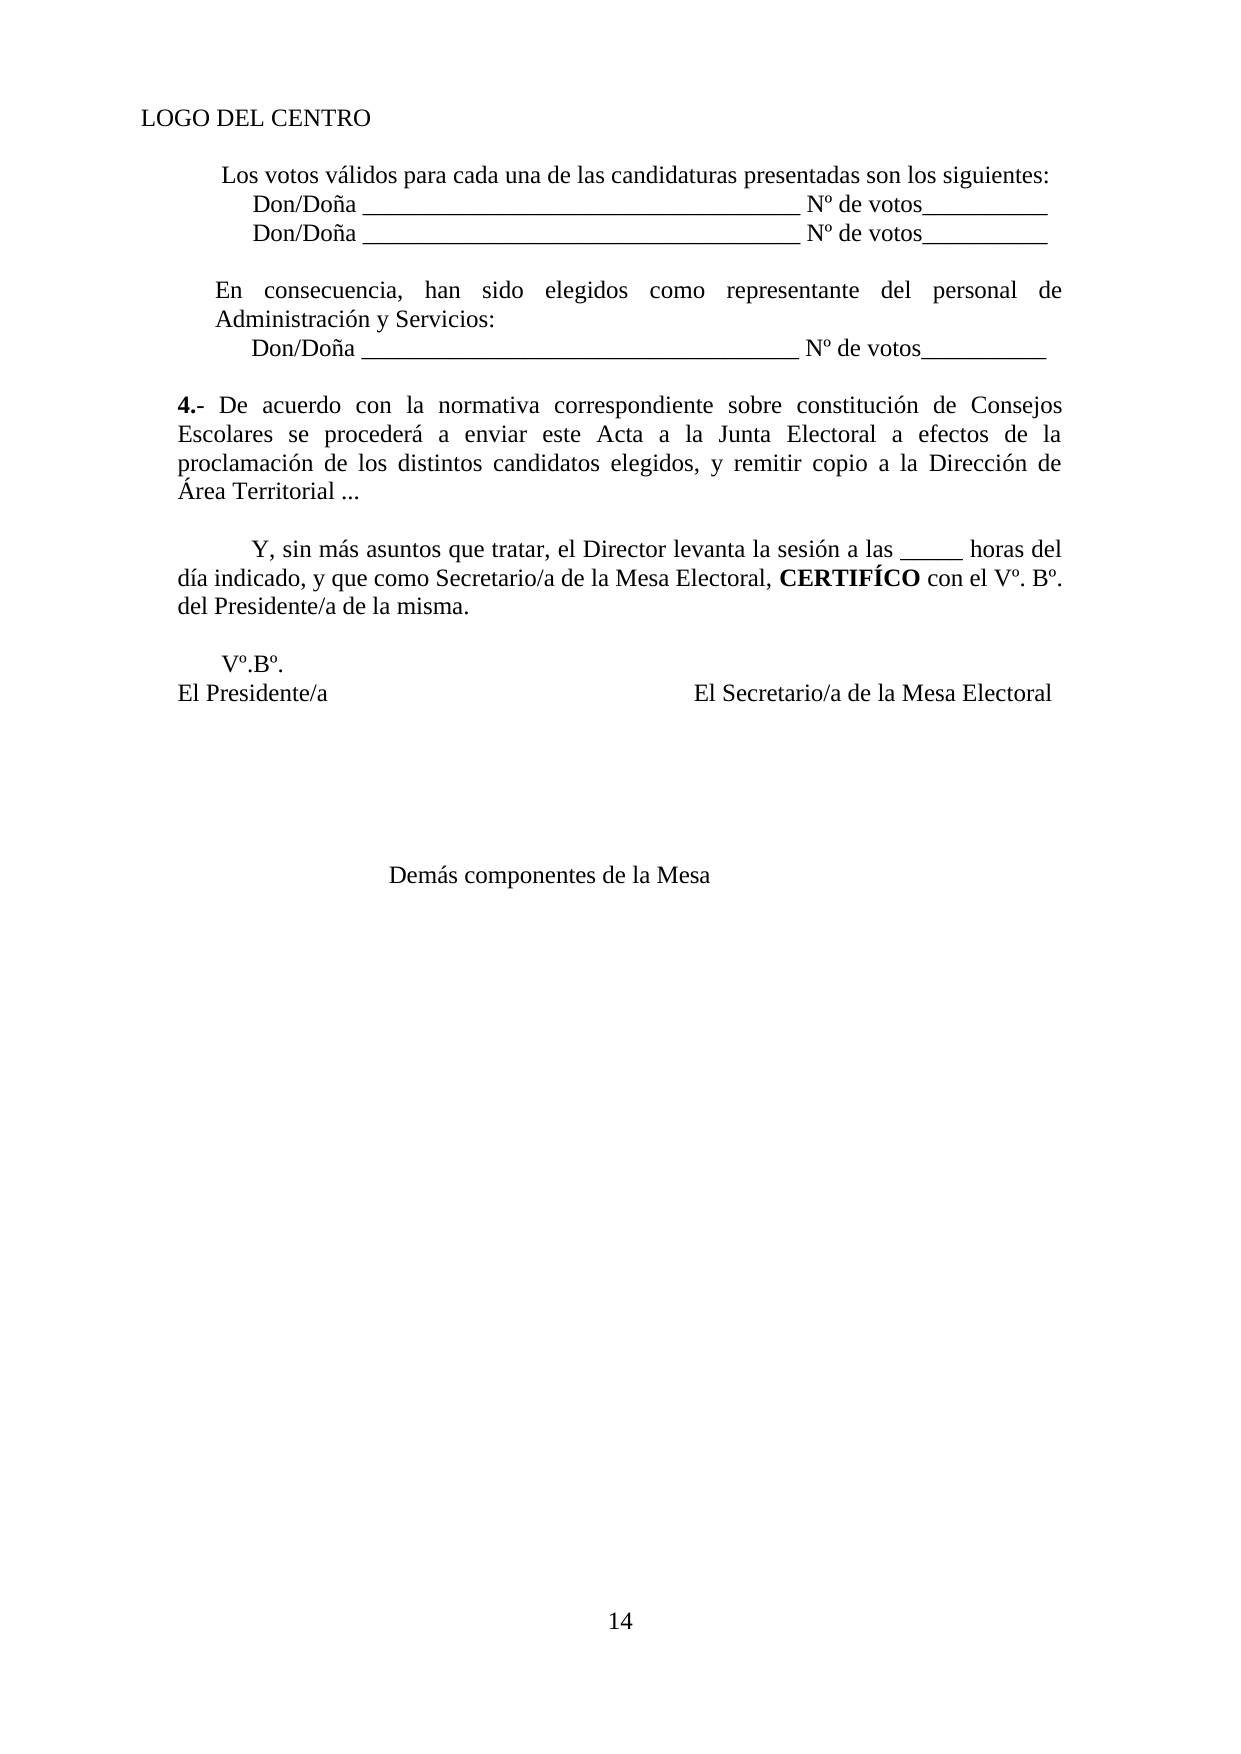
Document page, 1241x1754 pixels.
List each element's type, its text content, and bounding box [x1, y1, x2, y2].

text En consecuencia, han sido elegidos como representante del personal de Administración y Servicios: [215, 275, 1063, 333]
text El Presidente/a El Secretario/a de la Mesa Electoral [177, 678, 1063, 706]
text Vº.Bº. [177, 649, 1063, 678]
text Don/Doña ___________________________________ Nº de votos__________ [252, 189, 1063, 218]
text Demás componentes de la Mesa [177, 860, 1063, 889]
text Y, sin más asuntos que tratar, el Director levanta la sesión a las _____ horas del día indicado, y que como Secretario/a de la Mesa Electoral, CERTIFÍCO con el Vº. Bº. del Presidente/a de la misma. [177, 534, 1063, 620]
text Don/Doña ___________________________________ Nº de votos__________ [251, 333, 1063, 361]
text Los votos válidos para cada una de las candidaturas presentadas son los siguientes: [215, 160, 1063, 189]
text Don/Doña ___________________________________ Nº de votos__________ [252, 218, 1063, 246]
text 4.- De acuerdo con la normativa correspondiente sobre constitución de Consejos Escolares se procederá a enviar este Acta a la Junta Electoral a efectos de la proclamación de los distintos candidatos elegidos, y remitir copio a la Dirección de Área Territorial ... [177, 390, 1063, 505]
